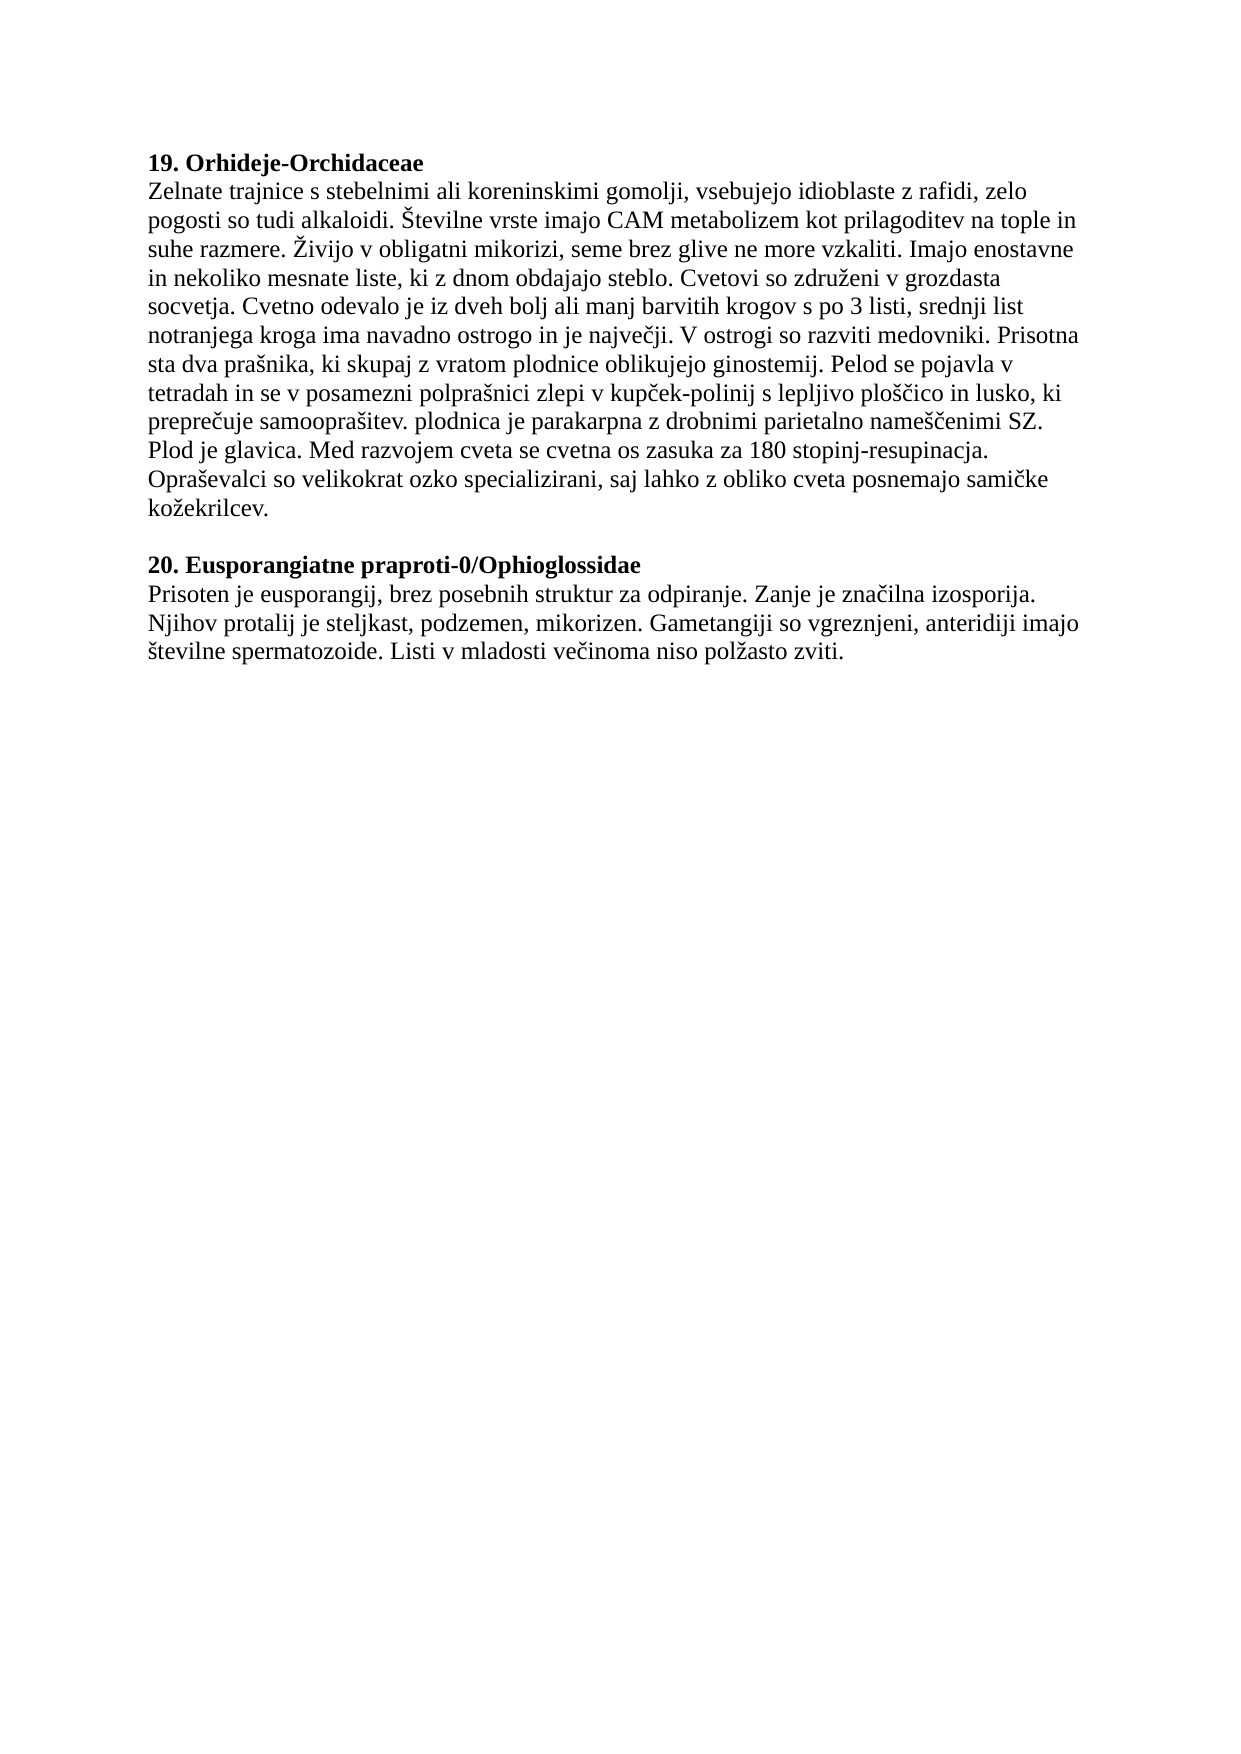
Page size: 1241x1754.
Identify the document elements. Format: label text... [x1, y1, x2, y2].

text 20. Eusporangiatne praproti-0/Ophioglossidae [148, 550, 1093, 579]
text 19. Orhideje-Orchidaceae [148, 148, 1093, 176]
text Prisoten je eusporangij, brez posebnih struktur za odpiranje. Zanje je značilna izosporija. Njihov protalij je steljkast, podzemen, mikorizen. Gametangiji so vgreznjeni, anteridiji imajo številne spermatozoide. Listi v mladosti večinoma niso polžasto zviti. [148, 579, 1093, 665]
text Zelnate trajnice s stebelnimi ali koreninskimi gomolji, vsebujejo idioblaste z rafidi, zelo pogosti so tudi alkaloidi. Številne vrste imajo CAM metabolizem kot prilagoditev na tople in suhe razmere. Živijo v obligatni mikorizi, seme brez glive ne more vzkaliti. Imajo enostavne in nekoliko mesnate liste, ki z dnom obdajajo steblo. Cvetovi so združeni v grozdasta socvetja. Cvetno odevalo je iz dveh bolj ali manj barvitih krogov s po 3 listi, srednji list notranjega kroga ima navadno ostrogo in je največji. V ostrogi so razviti medovniki. Prisotna sta dva prašnika, ki skupaj z vratom plodnice oblikujejo ginostemij. Pelod se pojavla v tetradah in se v posamezni polprašnici zlepi v kupček-polinij s lepljivo ploščico in lusko, ki preprečuje samooprašitev. plodnica je parakarpna z drobnimi parietalno nameščenimi SZ. Plod je glavica. Med razvojem cveta se cvetna os zasuka za 180 stopinj-resupinacja. Opraševalci so velikokrat ozko specializirani, saj lahko z obliko cveta posnemajo samičke kožekrilcev. [148, 176, 1093, 521]
